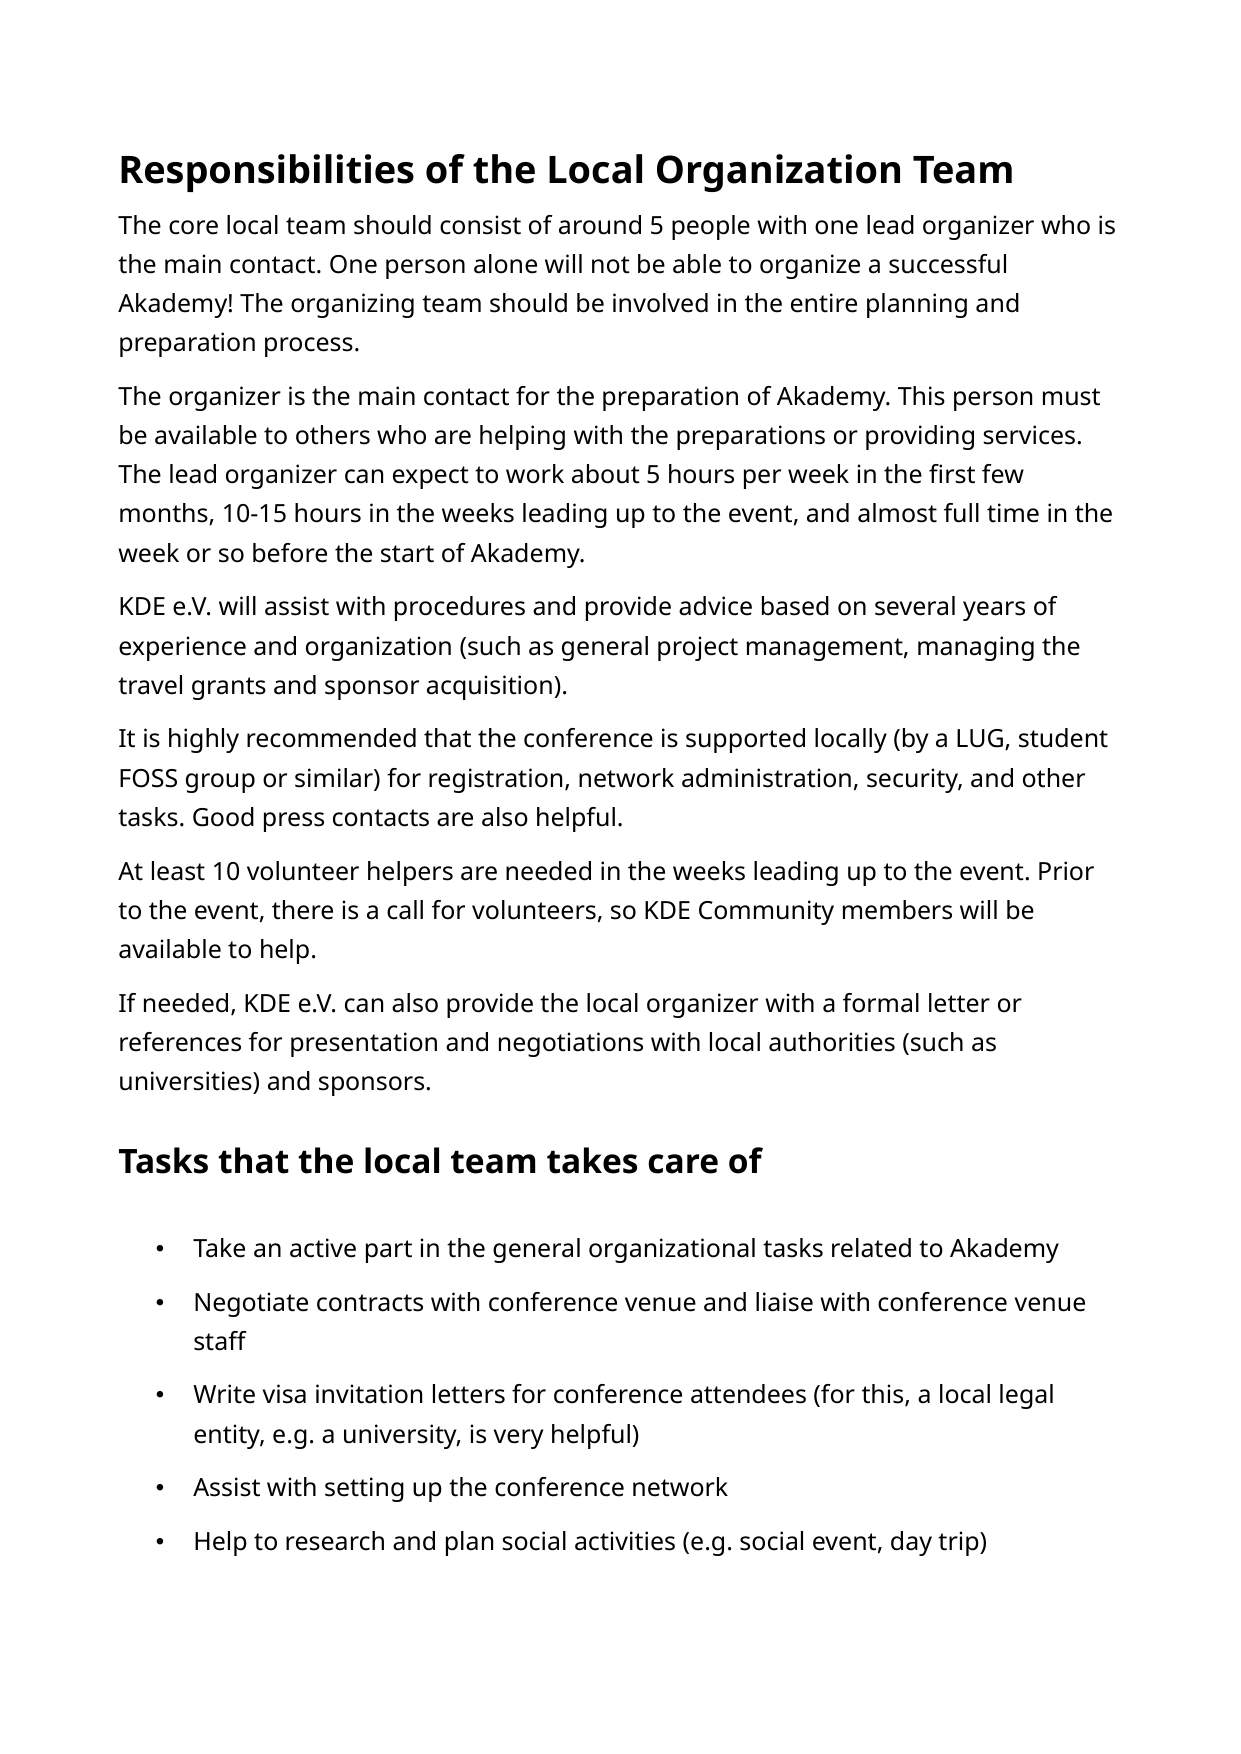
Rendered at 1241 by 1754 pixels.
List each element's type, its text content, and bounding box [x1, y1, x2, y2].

text It is highly recommended that the conference is supported locally (by a LUG, student FOSS group or similar) for registration, network administration, security, and other tasks. Good press contacts are also helpful. [118, 721, 1122, 833]
text The core local team should consist of around 5 people with one lead organizer who is the main contact. One person alone will not be able to organize a successful Akademy! The organizing team should be involved in the entire planning and preparation process. [118, 207, 1122, 359]
text At least 10 volunteer helpers are needed in the weeks leading up to the event. Prior to the event, there is a call for volunteers, so KDE Community members will be available to help. [118, 853, 1122, 966]
text The organizer is the main contact for the preparation of Akademy. This person must be available to others who are helping with the preparations or providing services. The lead organizer can expect to work about 5 hours per week in the first few months, 10-15 hours in the weeks leading up to the event, and almost full time in the week or so before the start of Akademy. [118, 378, 1122, 569]
text KDE e.V. will assist with procedures and provide advice based on several years of experience and organization (such as general project management, managing the travel grants and sponsor acquisition). [118, 589, 1122, 701]
text If needed, KDE e.V. can also provide the local organizer with a formal letter or references for presentation and negotiations with local authorities (such as universities) and sponsors. [118, 985, 1122, 1098]
subtitle Tasks that the local team takes care of [118, 1138, 1122, 1184]
list Take an active part in the general organizational tasks related to Akademy [156, 1230, 1122, 1264]
list Write visa invitation letters for conference attendees (for this, a local legal entity, e.g. a university, is very helpful) [156, 1377, 1122, 1450]
list Help to research and plan social activities (e.g. social event, day trip) [156, 1524, 1122, 1558]
list Assist with setting up the conference network [156, 1470, 1122, 1504]
subtitle Responsibilities of the Local Organization Team [118, 143, 1122, 195]
list Negotiate contracts with conference venue and liaise with conference venue staff [156, 1284, 1122, 1357]
